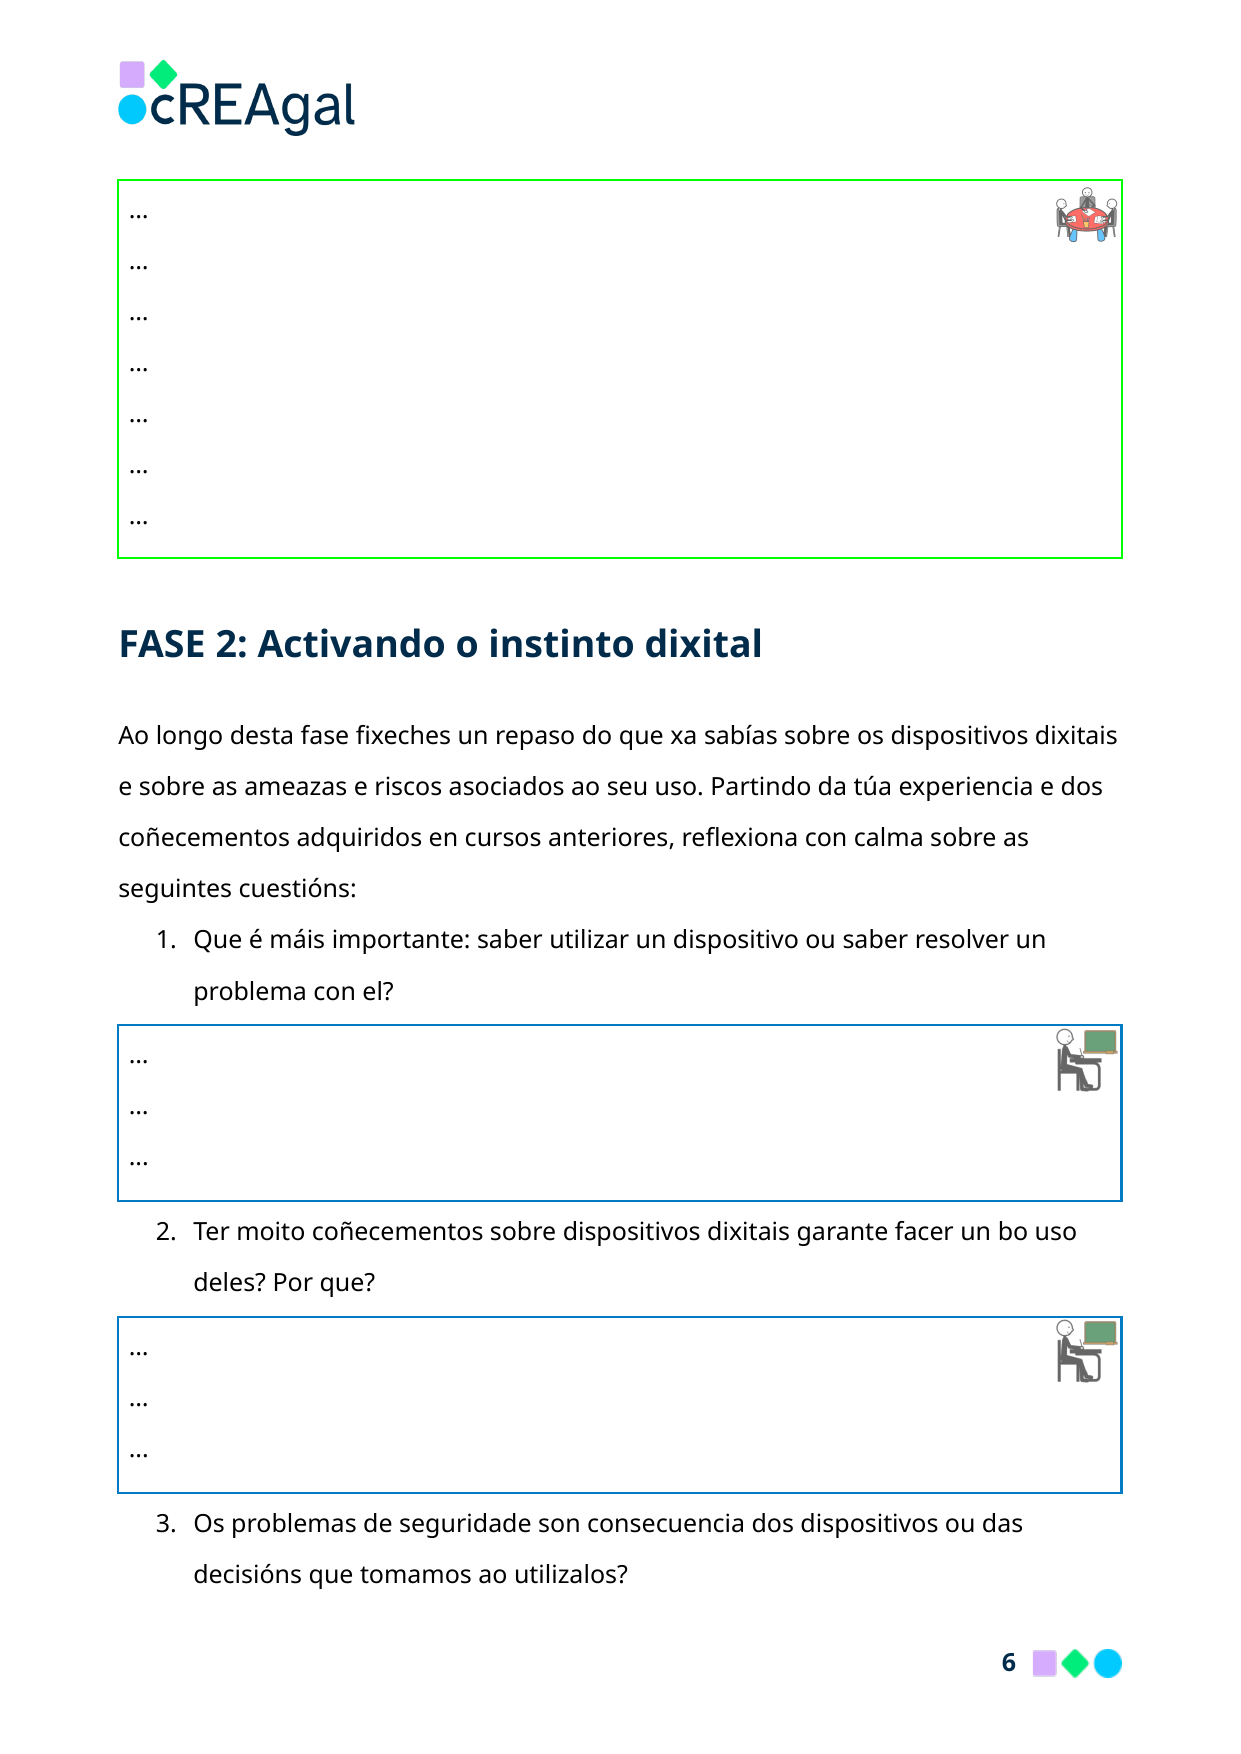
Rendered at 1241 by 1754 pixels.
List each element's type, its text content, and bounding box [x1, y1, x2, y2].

list Que é máis importante: saber utilizar un dispositivo ou saber resolver un problema con el? [156, 922, 1122, 1007]
subtitle FASE 2: Activando o instinto dixital [118, 618, 1122, 669]
picture [1032, 1649, 1105, 1678]
list Ao longo desta fase fixeches un repaso do que xa sabías sobre os dispositivos dixitais e sobre as ameazas e riscos asociados ao seu uso. Partindo da túa experiencia e dos coñecementos adquiridos en cursos anteriores, reflexiona con calma sobre as seguintes cuestións: [118, 718, 1122, 905]
table_header … … ... [119, 1318, 1120, 1492]
list Ter moito coñecementos sobre dispositivos dixitais garante facer un bo uso deles? Por que? [156, 1214, 1122, 1299]
table_header … … … … … … … [119, 181, 1121, 557]
table_header … … ... [119, 1026, 1120, 1200]
picture [1111, 1666, 1122, 1678]
picture [118, 60, 355, 136]
list Os problemas de seguridade son consecuencia dos dispositivos ou das decisións que tomamos ao utilizalos? [156, 1506, 1122, 1591]
picture [1112, 1649, 1122, 1660]
